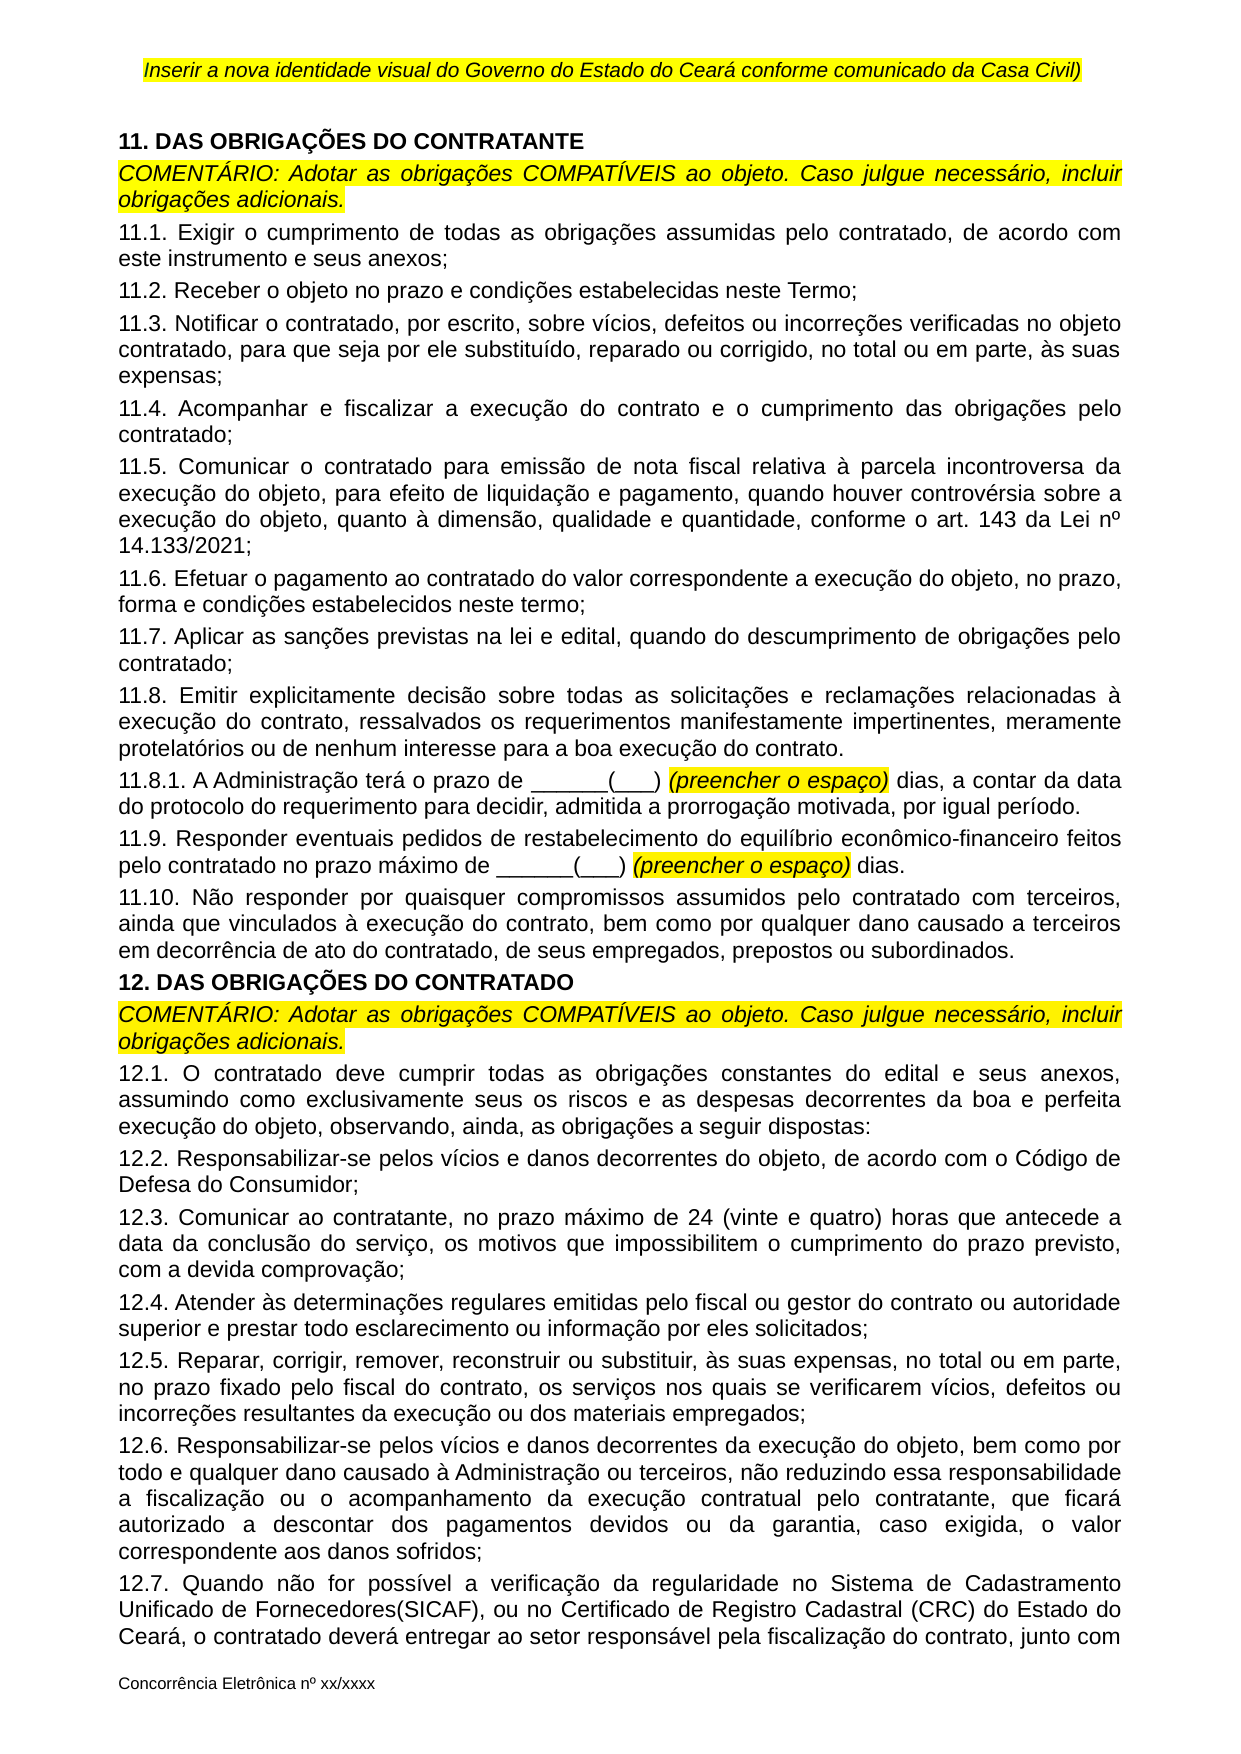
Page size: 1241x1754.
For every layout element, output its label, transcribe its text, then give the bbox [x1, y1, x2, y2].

text 12.1. O contratado deve cumprir todas as obrigações constantes do edital e seus anexos, assumindo como exclusivamente seus os riscos e as despesas decorrentes da boa e perfeita execução do objeto, observando, ainda, as obrigações a seguir dispostas: [118, 1060, 1122, 1139]
text 12.4. Atender às determinações regulares emitidas pelo fiscal ou gestor do contrato ou autoridade superior e prestar todo esclarecimento ou informação por eles solicitados; [118, 1289, 1122, 1341]
text 12.7. Quando não for possível a verificação da regularidade no Sistema de Cadastramento Unificado de Fornecedores(SICAF), ou no Certificado de Registro Cadastral (CRC) do Estado do Ceará, o contratado deverá entregar ao setor responsável pela fiscalização do contrato, junto com [118, 1570, 1122, 1649]
text 12.2. Responsabilizar-se pelos vícios e danos decorrentes do objeto, de acordo com o Código de Defesa do Consumidor; [118, 1145, 1122, 1198]
text 12.5. Reparar, corrigir, remover, reconstruir ou substituir, às suas expensas, no total ou em parte, no prazo fixado pelo fiscal do contrato, os serviços nos quais se verificarem vícios, defeitos ou incorreções resultantes da execução ou dos materiais empregados; [118, 1347, 1122, 1426]
text COMENTÁRIO: Adotar as obrigações COMPATÍVEIS ao objeto. Caso julgue necessário, incluir obrigações adicionais. [118, 160, 1122, 213]
text 11. DAS OBRIGAÇÕES DO CONTRATANTE [118, 128, 1122, 154]
text 11.1. Exigir o cumprimento de todas as obrigações assumidas pelo contratado, de acordo com este instrumento e seus anexos; [118, 218, 1122, 271]
text 11.9. Responder eventuais pedidos de restabelecimento do equilíbrio econômico-financeiro feitos pelo contratado no prazo máximo de ______(___) (preencher o espaço) dias. [118, 825, 1122, 878]
text 11.3. Notificar o contratado, por escrito, sobre vícios, defeitos ou incorreções verificadas no objeto contratado, para que seja por ele substituído, reparado ou corrigido, no total ou em parte, às suas expensas; [118, 309, 1122, 388]
text COMENTÁRIO: Adotar as obrigações COMPATÍVEIS ao objeto. Caso julgue necessário, incluir obrigações adicionais. [118, 1001, 1122, 1054]
text 11.8. Emitir explicitamente decisão sobre todas as solicitações e reclamações relacionadas à execução do contrato, ressalvados os requerimentos manifestamente impertinentes, meramente protelatórios ou de nenhum interesse para a boa execução do contrato. [118, 682, 1122, 761]
text 11.10. Não responder por quaisquer compromissos assumidos pelo contratado com terceiros, ainda que vinculados à execução do contrato, bem como por qualquer dano causado a terceiros em decorrência de ato do contratado, de seus empregados, prepostos ou subordinados. [118, 884, 1122, 963]
text 11.2. Receber o objeto no prazo e condições estabelecidas neste Termo; [118, 277, 1122, 303]
text 12.3. Comunicar ao contratante, no prazo máximo de 24 (vinte e quatro) horas que antecede a data da conclusão do serviço, os motivos que impossibilitem o cumprimento do prazo previsto, com a devida comprovação; [118, 1204, 1122, 1283]
text 11.8.1. A Administração terá o prazo de ______(___) (preencher o espaço) dias, a contar da data do protocolo do requerimento para decidir, admitida a prorrogação motivada, por igual período. [118, 767, 1122, 819]
text 11.7. Aplicar as sanções previstas na lei e edital, quando do descumprimento de obrigações pelo contratado; [118, 623, 1122, 676]
text 11.5. Comunicar o contratado para emissão de nota fiscal relativa à parcela incontroversa da execução do objeto, para efeito de liquidação e pagamento, quando houver controvérsia sobre a execução do objeto, quanto à dimensão, qualidade e quantidade, conforme o art. 143 da Lei nº 14.133/2021; [118, 453, 1122, 558]
text 12. DAS OBRIGAÇÕES DO CONTRATADO [118, 969, 1122, 995]
text 11.4. Acompanhar e fiscalizar a execução do contrato e o cumprimento das obrigações pelo contratado; [118, 394, 1122, 447]
text 11.6. Efetuar o pagamento ao contratado do valor correspondente a execução do objeto, no prazo, forma e condições estabelecidos neste termo; [118, 564, 1122, 617]
text 12.6. Responsabilizar-se pelos vícios e danos decorrentes da execução do objeto, bem como por todo e qualquer dano causado à Administração ou terceiros, não reduzindo essa responsabilidade a fiscalização ou o acompanhamento da execução contratual pelo contratante, que ficará autorizado a descontar dos pagamentos devidos ou da garantia, caso exigida, o valor correspondente aos danos sofridos; [118, 1432, 1122, 1564]
